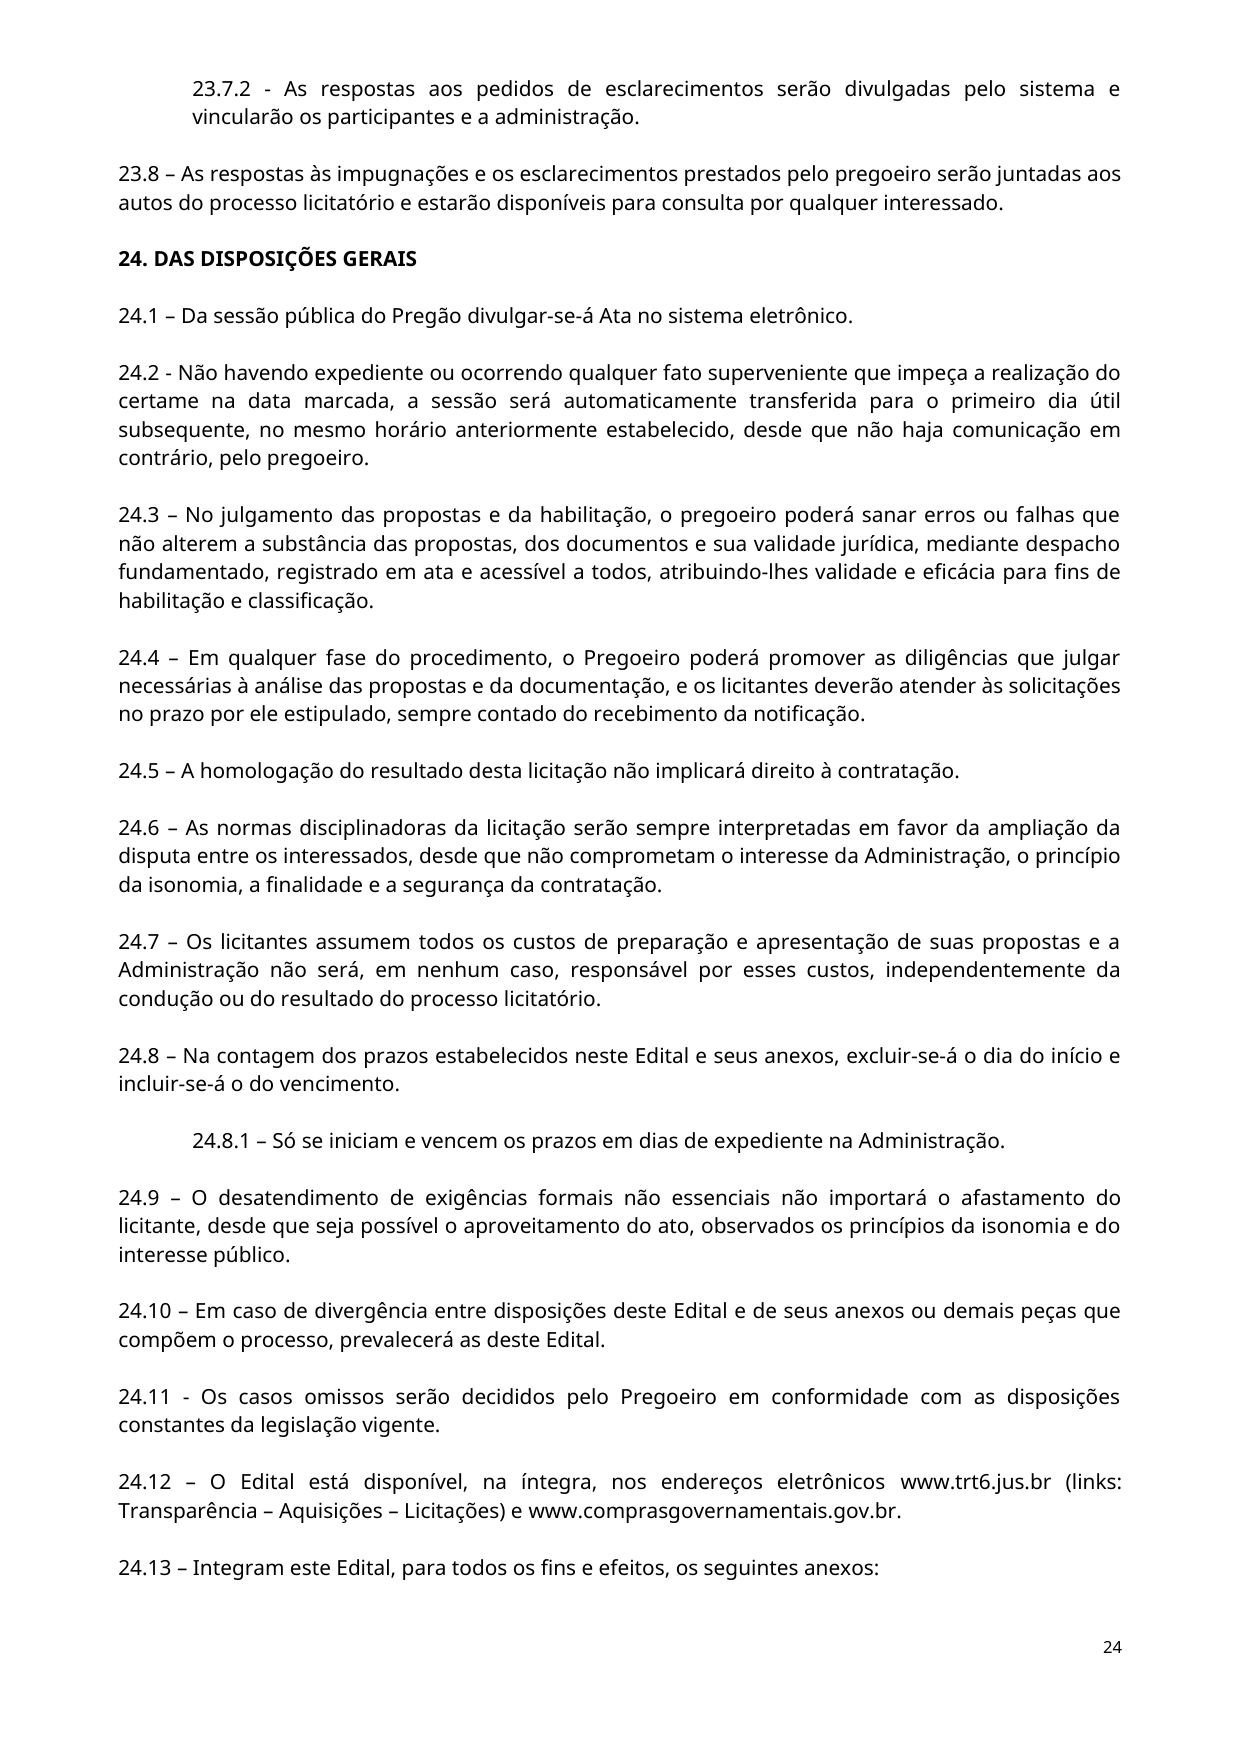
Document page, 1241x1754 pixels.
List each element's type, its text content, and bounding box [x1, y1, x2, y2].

text 24. DAS DISPOSIÇÕES GERAIS [118, 244, 1122, 273]
text 24.7 – Os licitantes assumem todos os custos de preparação e apresentação de suas propostas e a Administração não será, em nenhum caso, responsável por esses custos, independentemente da condução ou do resultado do processo licitatório. [118, 927, 1122, 1012]
text 24.12 – O Edital está disponível, na íntegra, nos endereços eletrônicos www.trt6.jus.br (links: Transparência – Aquisições – Licitações) e www.comprasgovernamentais.gov.br. [118, 1467, 1122, 1524]
text 23.7.2 - As respostas aos pedidos de esclarecimentos serão divulgadas pelo sistema e vincularão os participantes e a administração. [192, 74, 1122, 131]
text 24.3 – No julgamento das propostas e da habilitação, o pregoeiro poderá sanar erros ou falhas que não alterem a substância das propostas, dos documentos e sua validade jurídica, mediante despacho fundamentado, registrado em ata e acessível a todos, atribuindo-lhes validade e eficácia para fins de habilitação e classificação. [118, 500, 1122, 614]
text 24.10 – Em caso de divergência entre disposições deste Edital e de seus anexos ou demais peças que compõem o processo, prevalecerá as deste Edital. [118, 1297, 1122, 1353]
text 24.2 - Não havendo expediente ou ocorrendo qualquer fato superveniente que impeça a realização do certame na data marcada, a sessão será automaticamente transferida para o primeiro dia útil subsequente, no mesmo horário anteriormente estabelecido, desde que não haja comunicação em contrário, pelo pregoeiro. [118, 358, 1122, 472]
text 24.11 - Os casos omissos serão decididos pelo Pregoeiro em conformidade com as disposições constantes da legislação vigente. [118, 1382, 1122, 1439]
text 24.6 – As normas disciplinadoras da licitação serão sempre interpretadas em favor da ampliação da disputa entre os interessados, desde que não comprometam o interesse da Administração, o princípio da isonomia, a finalidade e a segurança da contratação. [118, 813, 1122, 898]
text 24.5 – A homologação do resultado desta licitação não implicará direito à contratação. [118, 756, 1122, 785]
text 24.4 – Em qualquer fase do procedimento, o Pregoeiro poderá promover as diligências que julgar necessárias à análise das propostas e da documentação, e os licitantes deverão atender às solicitações no prazo por ele estipulado, sempre contado do recebimento da notificação. [118, 643, 1122, 728]
text 24.8 – Na contagem dos prazos estabelecidos neste Edital e seus anexos, excluir-se-á o dia do início e incluir-se-á o do vencimento. [118, 1041, 1122, 1098]
text 24.1 – Da sessão pública do Pregão divulgar-se-á Ata no sistema eletrônico. [118, 301, 1122, 330]
text 23.8 – As respostas às impugnações e os esclarecimentos prestados pelo pregoeiro serão juntadas aos autos do processo licitatório e estarão disponíveis para consulta por qualquer interessado. [118, 159, 1122, 216]
text 24.9 – O desatendimento de exigências formais não essenciais não importará o afastamento do licitante, desde que seja possível o aproveitamento do ato, observados os princípios da isonomia e do interesse público. [118, 1183, 1122, 1268]
text 24.13 – Integram este Edital, para todos os fins e efeitos, os seguintes anexos: [118, 1553, 1122, 1581]
text 24.8.1 – Só se iniciam e vencem os prazos em dias de expediente na Administração. [192, 1126, 1122, 1154]
